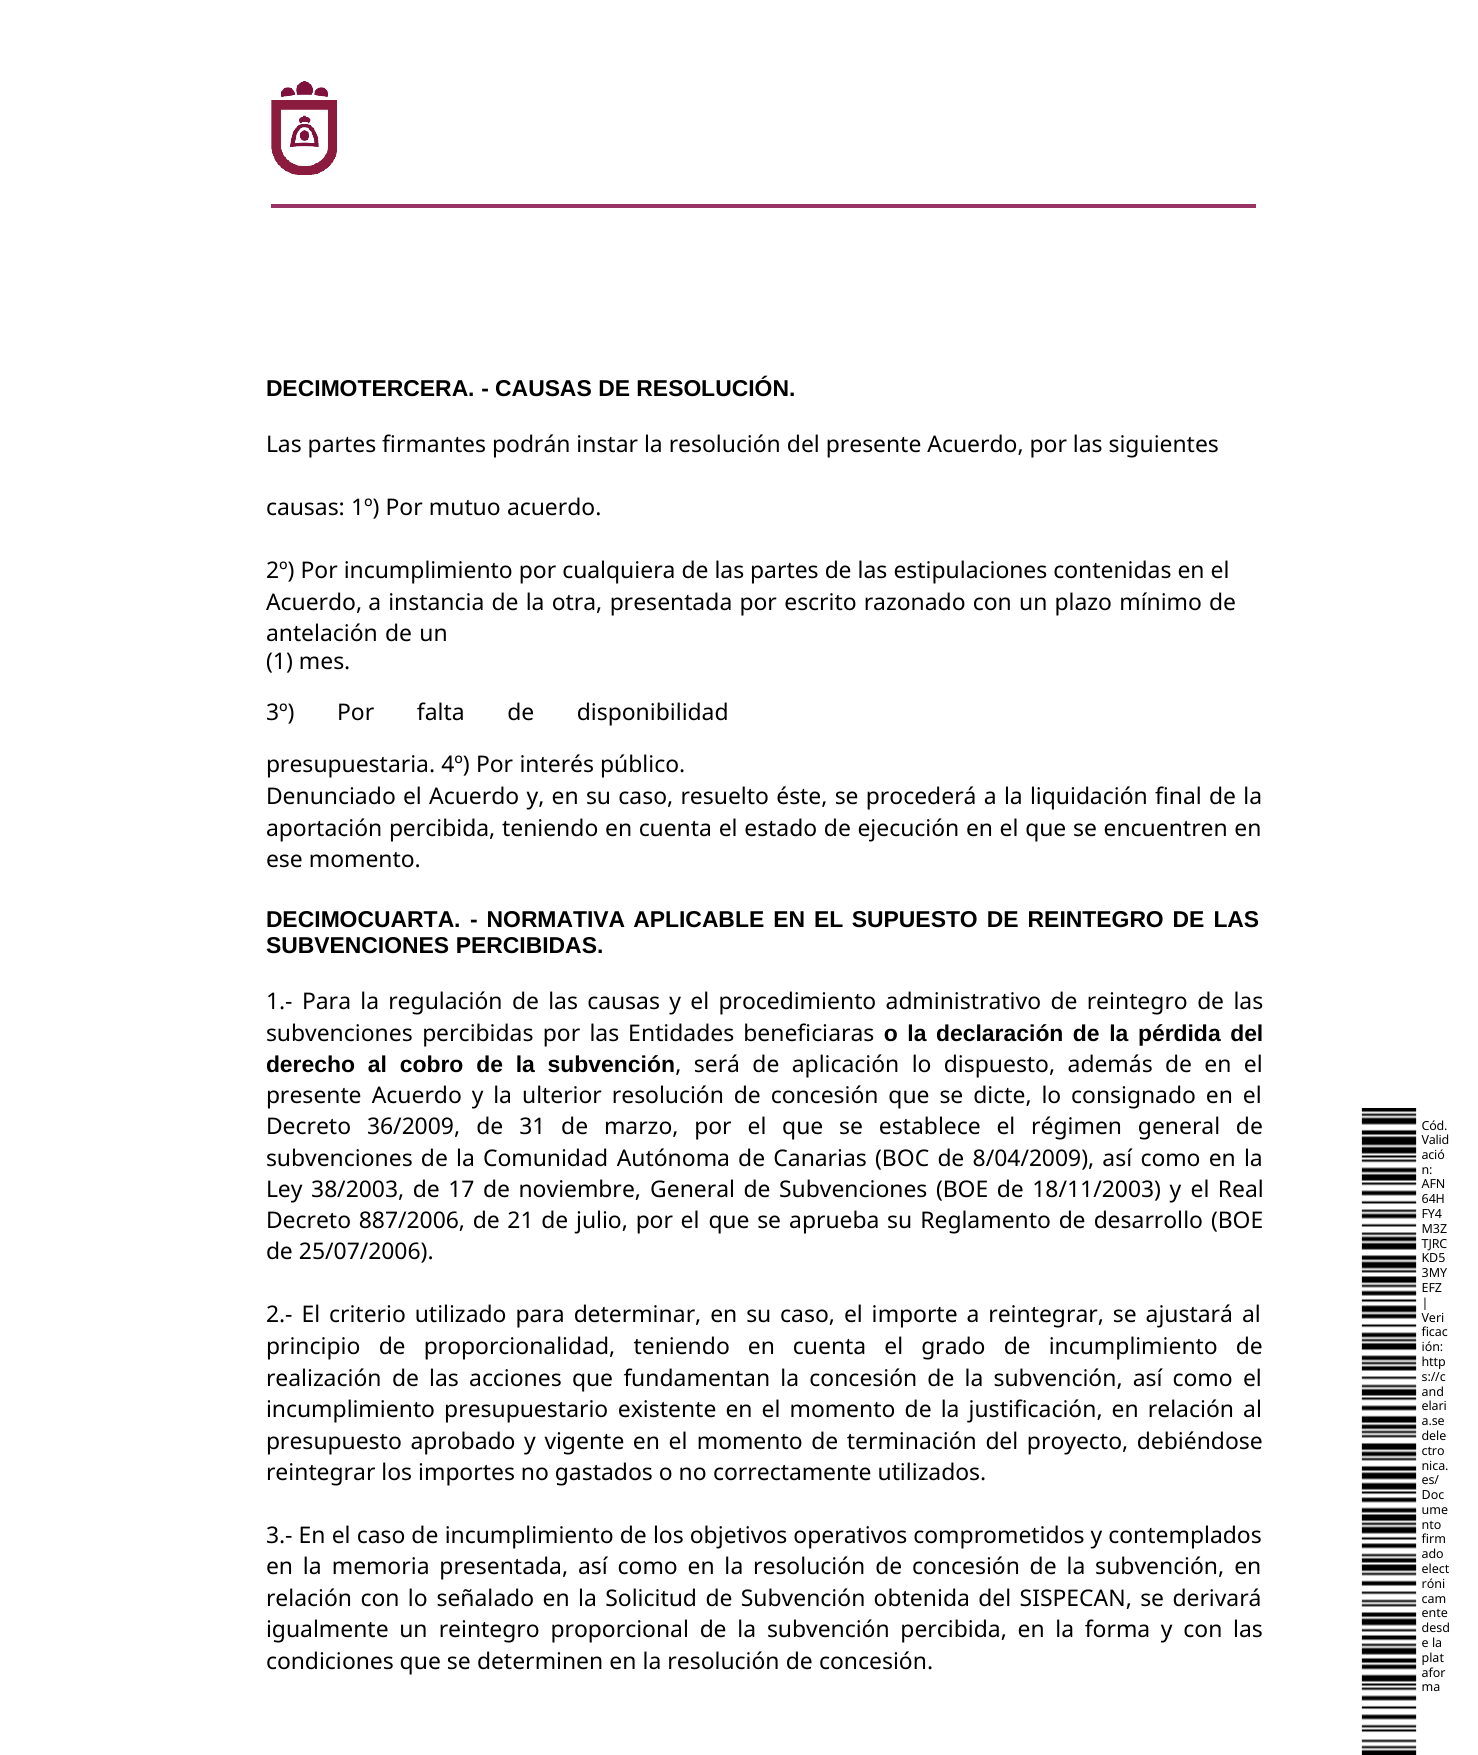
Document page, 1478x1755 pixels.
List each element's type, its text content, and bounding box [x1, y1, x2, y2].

text 3º) Por falta de disponibilidad presupuestaria. 4º) Por interés público. [266, 675, 729, 779]
text 3.- En el caso de incumplimiento de los objetivos operativos comprometidos y contemplados en la memoria presentada, así como en la resolución de concesión de la subvención, en relación con lo señalado en la Solicitud de Subvención obtenida del SISPECAN, se derivará igualmente un reintegro proporcional de la subvención percibida, en la forma y con las condiciones que se determinen en la resolución de concesión. [266, 1518, 1263, 1676]
text Las partes firmantes podrán instar la resolución del presente Acuerdo, por las siguientes causas: 1º) Por mutuo acuerdo. [266, 428, 1263, 522]
subtitle DECIMOCUARTA. - NORMATIVA APLICABLE EN EL SUPUESTO DE REINTEGRO DE LAS SUBVENCIONES PERCIBIDAS. [266, 906, 1427, 958]
text (1) mes. [266, 649, 1427, 674]
text 2º) Por incumplimiento por cualquiera de las partes de las estipulaciones contenidas en el Acuerdo, a instancia de la otra, presentada por escrito razonado con un plazo mínimo de antelación de un [266, 554, 1270, 648]
text Denunciado el Acuerdo y, en su caso, resuelto éste, se procederá a la liquidación final de la aportación percibida, teniendo en cuenta el estado de ejecución en el que se encuentren en ese momento. [266, 780, 1263, 875]
text 2.- El criterio utilizado para determinar, en su caso, el importe a reintegrar, se ajustará al principio de proporcionalidad, teniendo en cuenta el grado de incumplimiento de realización de las acciones que fundamentan la concesión de la subvención, así como el incumplimiento presupuestario existente en el momento de la justificación, en relación al presupuesto aprobado y vigente en el momento de terminación del proyecto, debiéndose reintegrar los importes no gastados o no correctamente utilizados. [266, 1298, 1263, 1487]
text Cód. Validación: AFN64HFY4M3ZTJRCKD53MYEFZ | Verificación: https://candelaria.sedelectronica.es/ Documento firmado electrónicamente desde la plataforma esPublico Gestiona | Página 24 de 83 [1421, 1119, 1450, 1694]
text 1.- Para la regulación de las causas y el procedimiento administrativo de reintegro de las subvenciones percibidas por las Entidades beneficiaras o la declaración de la pérdida del derecho al cobro de la subvención, será de aplicación lo dispuesto, además de en el presente Acuerdo y la ulterior resolución de concesión que se dicte, lo consignado en el Decreto 36/2009, de 31 de marzo, por el que se establece el régimen general de subvenciones de la Comunidad Autónoma de Canarias (BOC de 8/04/2009), así como en la Ley 38/2003, de 17 de noviembre, General de Subvenciones (BOE de 18/11/2003) y el Real Decreto 887/2006, de 21 de julio, por el que se aprueba su Reglamento de desarrollo (BOE de 25/07/2006). [266, 985, 1264, 1266]
subtitle DECIMOTERCERA. - CAUSAS DE RESOLUCIÓN. [266, 374, 1427, 401]
